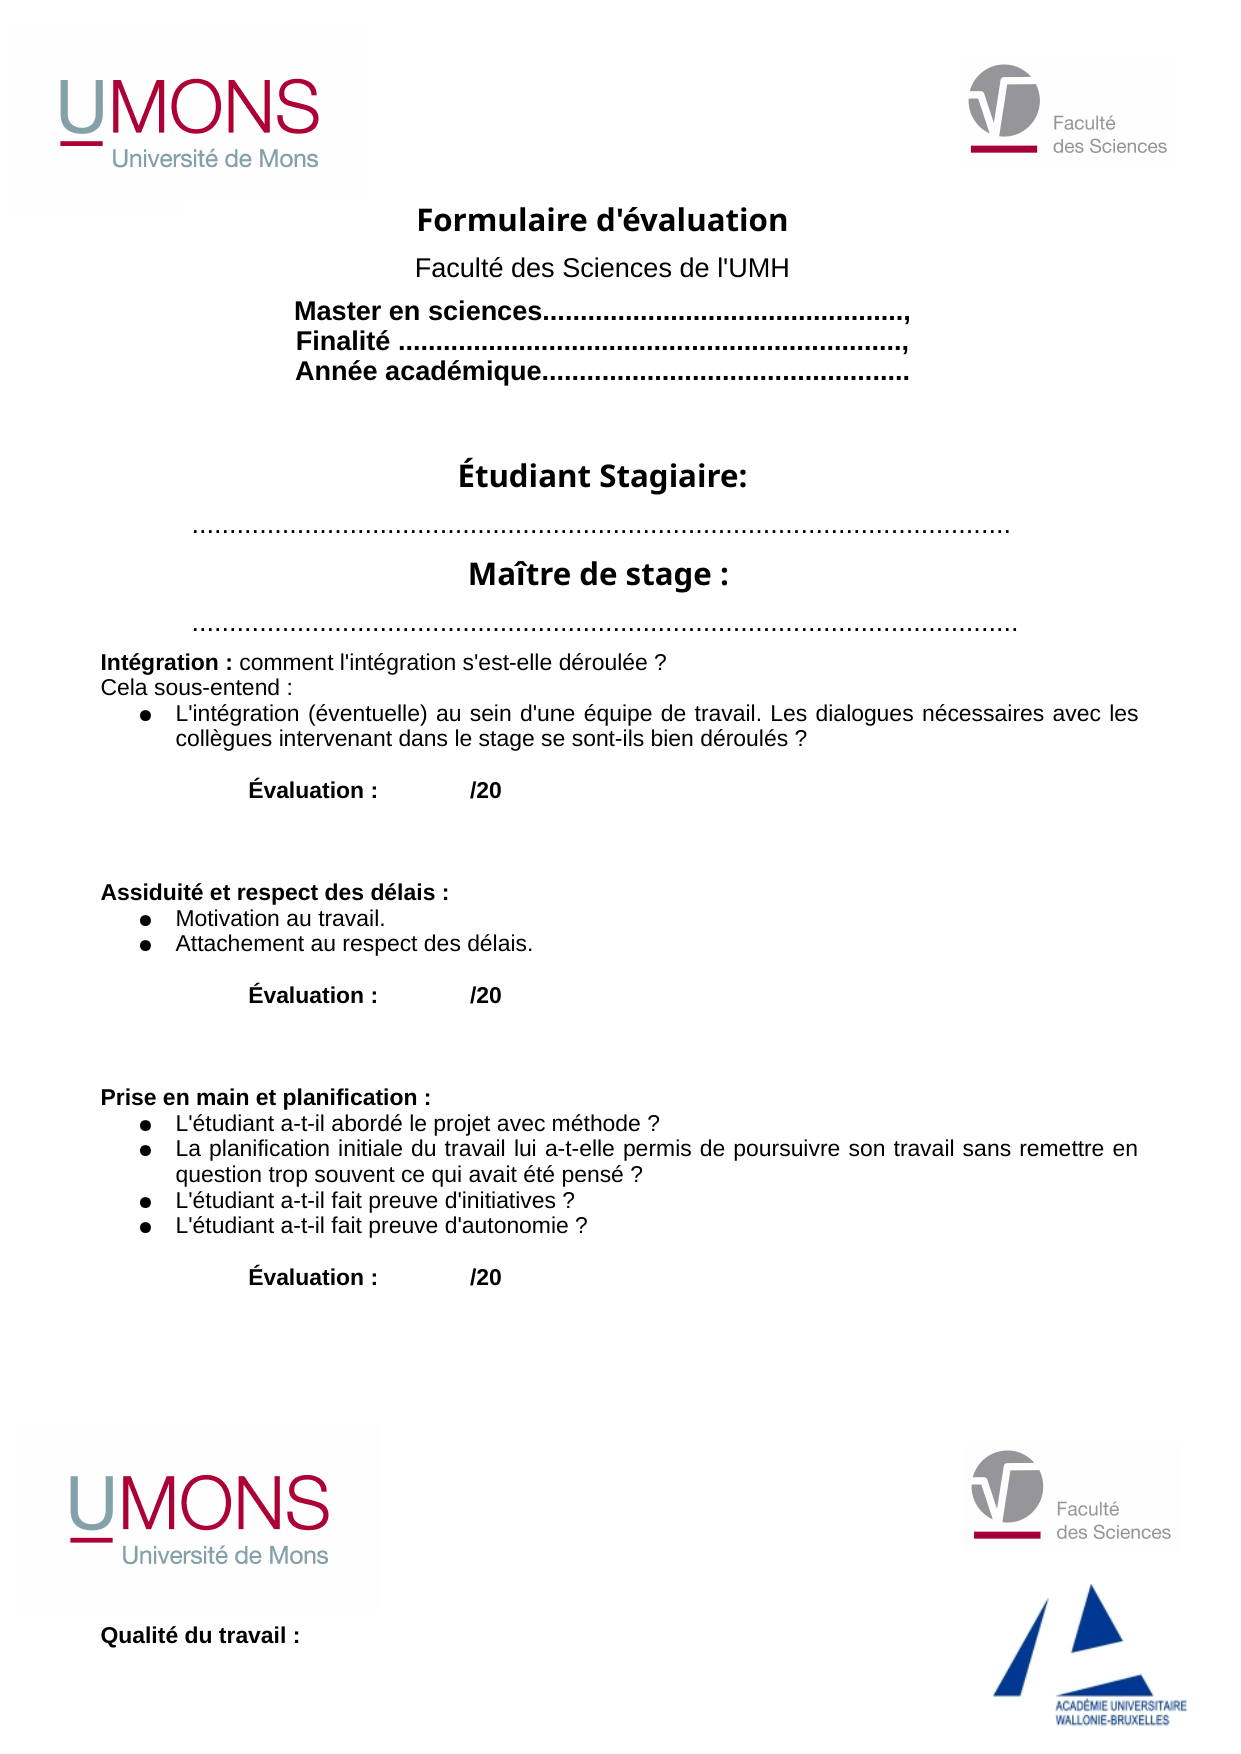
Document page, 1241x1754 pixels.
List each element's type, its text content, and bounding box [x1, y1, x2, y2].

text Évaluation : /20 [100, 1264, 1140, 1290]
list Attachement au respect des délais. [138, 931, 1140, 957]
text Formulaire d'évaluation [184, 198, 1021, 240]
text Cela sous-entend : [100, 675, 1140, 701]
text Qualité du travail : [100, 1623, 991, 1649]
picture [18, 1423, 380, 1614]
text Master en sciences................................................, Finalité ..................................................................., Année académique................................................. [184, 296, 1021, 386]
list La planification initiale du travail lui a-t-elle permis de poursuivre son travail sans remettre en question trop souvent ce qui avait été pensé ? [138, 1136, 1140, 1187]
picture [963, 1442, 1182, 1555]
text Étudiant Stagiaire: [184, 454, 1021, 497]
text Faculté des Sciences de l'UMH [184, 253, 1021, 283]
text Intégration : comment l'intégration s'est-elle déroulée ? [100, 615, 1140, 675]
text Maître de stage : [184, 552, 1021, 594]
text ............................................................................................................. [184, 509, 1021, 539]
list L'étudiant a-t-il abordé le projet avec méthode ? [138, 1111, 1140, 1136]
list Évaluation : /20 [138, 777, 1140, 803]
list L'intégration (éventuelle) au sein d'une équipe de travail. Les dialogues nécessaires avec les collègues intervenant dans le stage se sont-ils bien déroulés ? [138, 701, 1140, 752]
text Prise en main et planification : [100, 1085, 1140, 1111]
list Motivation au travail. [138, 906, 1140, 931]
picture [960, 56, 1178, 169]
text .............................................................................................................. [184, 607, 1021, 637]
list L'étudiant a-t-il fait preuve d'initiatives ? [138, 1187, 1140, 1213]
picture [991, 1583, 1189, 1727]
list L'étudiant a-t-il fait preuve d'autonomie ? [138, 1213, 1140, 1239]
text Assiduité et respect des délais : [100, 880, 1140, 906]
text Évaluation : /20 [100, 957, 1140, 1008]
picture [8, 27, 370, 217]
